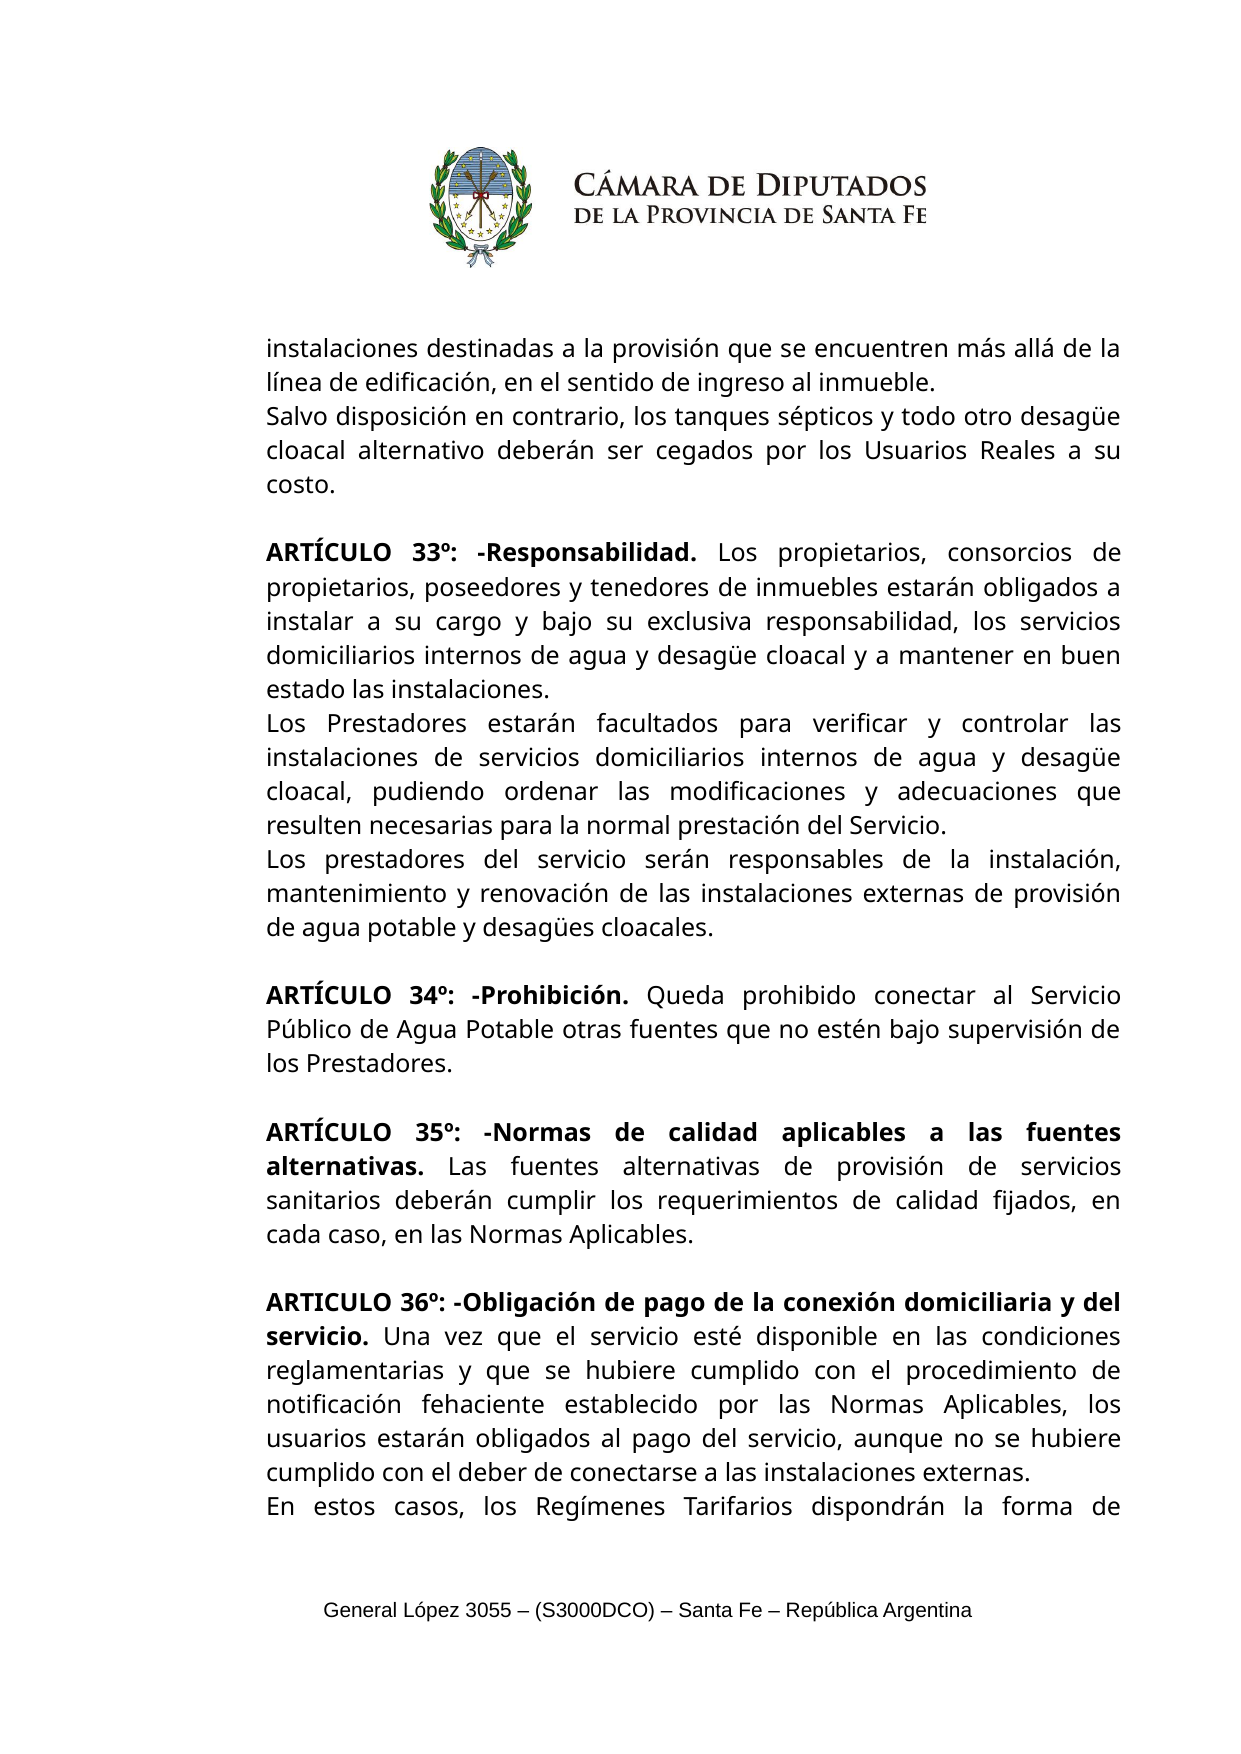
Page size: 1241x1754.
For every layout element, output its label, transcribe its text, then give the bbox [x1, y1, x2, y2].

text ARTÍCULO 34º: -Prohibición. Queda prohibido conectar al Servicio Público de Agua Potable otras fuentes que no estén bajo supervisión de los Prestadores. [266, 978, 1122, 1080]
text ARTÍCULO 33º: -Responsabilidad. Los propietarios, consorcios de propietarios, poseedores y tenedores de inmuebles estarán obligados a instalar a su cargo y bajo su exclusiva responsabilidad, los servicios domiciliarios internos de agua y desagüe cloacal y a mantener en buen estado las instalaciones. [266, 535, 1122, 705]
text Los prestadores del servicio serán responsables de la instalación, mantenimiento y renovación de las instalaciones externas de provisión de agua potable y desagües cloacales. [266, 842, 1122, 944]
picture [429, 147, 927, 272]
text En estos casos, los Regímenes Tarifarios dispondrán la forma de [266, 1489, 1122, 1523]
text instalaciones destinadas a la provisión que se encuentren más allá de la línea de edificación, en el sentido de ingreso al inmueble. [266, 331, 1122, 399]
text Los Prestadores estarán facultados para verificar y controlar las instalaciones de servicios domiciliarios internos de agua y desagüe cloacal, pudiendo ordenar las modificaciones y adecuaciones que resulten necesarias para la normal prestación del Servicio. [266, 705, 1122, 842]
text Salvo disposición en contrario, los tanques sépticos y todo otro desagüe cloacal alternativo deberán ser cegados por los Usuarios Reales a su costo. [266, 399, 1122, 501]
text ARTÍCULO 35º: -Normas de calidad aplicables a las fuentes alternativas. Las fuentes alternativas de provisión de servicios sanitarios deberán cumplir los requerimientos de calidad fijados, en cada caso, en las Normas Aplicables. [266, 1114, 1122, 1250]
text ARTICULO 36º: -Obligación de pago de la conexión domiciliaria y del servicio. Una vez que el servicio esté disponible en las condiciones reglamentarias y que se hubiere cumplido con el procedimiento de notificación fehaciente establecido por las Normas Aplicables, los usuarios estarán obligados al pago del servicio, aunque no se hubiere cumplido con el deber de conectarse a las instalaciones externas. [266, 1284, 1122, 1489]
